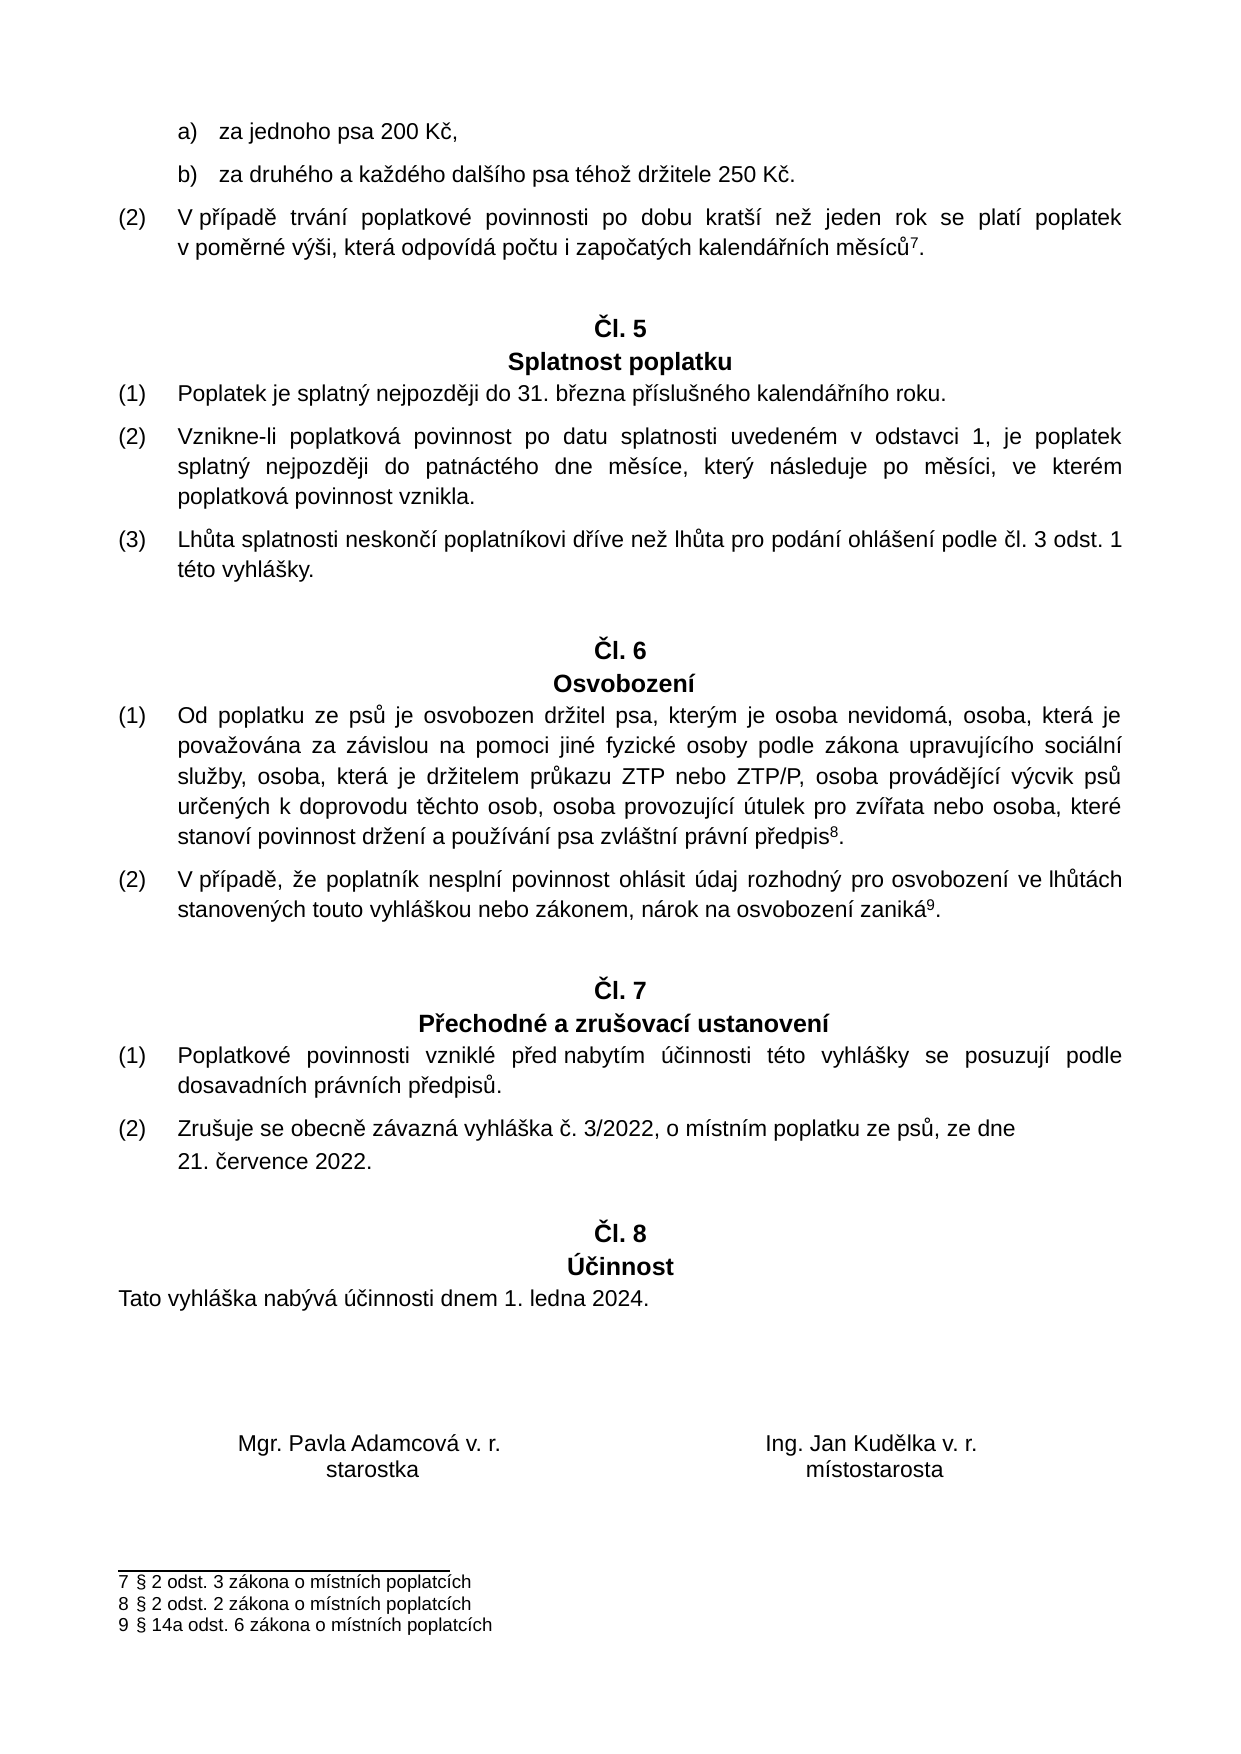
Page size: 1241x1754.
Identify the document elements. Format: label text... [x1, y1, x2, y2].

list V případě trvání poplatkové povinnosti po dobu kratší než jeden rok se platí poplatek v poměrné výši, která odpovídá počtu i započatých kalendářních měsíců. [118, 203, 1122, 260]
subtitle Čl. 5 Splatnost poplatku [118, 314, 1122, 376]
list Vznikne-li poplatková povinnost po datu splatnosti uvedeném v odstavci 1, je poplatek splatný nejpozději do patnáctého dne měsíce, který následuje po měsíci, ve kterém poplatková povinnost vznikla. [118, 423, 1122, 509]
subtitle Čl. 7 Přechodné a zrušovací ustanovení [118, 976, 1122, 1038]
list Lhůta splatnosti neskončí poplatníkovi dříve než lhůta pro podání ohlášení podle čl. 3 odst. 1 této vyhlášky. [118, 526, 1122, 582]
subtitle Čl. 6 Osvobození [118, 636, 1122, 698]
list 21. července 2022. [118, 1148, 1122, 1174]
list za jednoho psa 200 Kč, [177, 118, 1122, 144]
subtitle Čl. 8 Účinnost [118, 1218, 1122, 1280]
table_header Mgr. Pavla Adamcová v. r. starostka [118, 1370, 620, 1488]
list Poplatek je splatný nejpozději do 31. března příslušného kalendářního roku. [118, 380, 1122, 406]
list Od poplatku ze psů je osvobozen držitel psa, kterým je osoba nevidomá, osoba, která je považována za závislou na pomoci jiné fyzické osoby podle zákona upravujícího sociální služby, osoba, která je držitelem průkazu ZTP nebo ZTP/P, osoba provádějící výcvik psů určených k doprovodu těchto osob, osoba provozující útulek pro zvířata nebo osoba, které stanoví povinnost držení a používání psa zvláštní právní předpis. [118, 702, 1122, 849]
list § 14a odst. 6 zákona o místních poplatcích [118, 1614, 1122, 1635]
list Poplatkové povinnosti vzniklé před nabytím účinnosti této vyhlášky se posuzují podle dosavadních právních předpisů. [118, 1042, 1122, 1099]
table_header Ing. Jan Kudělka v. r. místostarosta [620, 1370, 1122, 1488]
list § 2 odst. 2 zákona o místních poplatcích [118, 1592, 1122, 1614]
list § 2 odst. 3 zákona o místních poplatcích [118, 1571, 1122, 1592]
text Tato vyhláška nabývá účinnosti dnem 1. ledna 2024. [118, 1284, 1122, 1311]
list Zrušuje se obecně závazná vyhláška č. 3/2022, o místním poplatku ze psů, ze dne [118, 1115, 1122, 1142]
list za druhého a každého dalšího psa téhož držitele 250 Kč. [177, 161, 1122, 187]
list V případě, že poplatník nesplní povinnost ohlásit údaj rozhodný pro osvobození ve lhůtách stanovených touto vyhláškou nebo zákonem, nárok na osvobození zaniká. [118, 866, 1122, 922]
